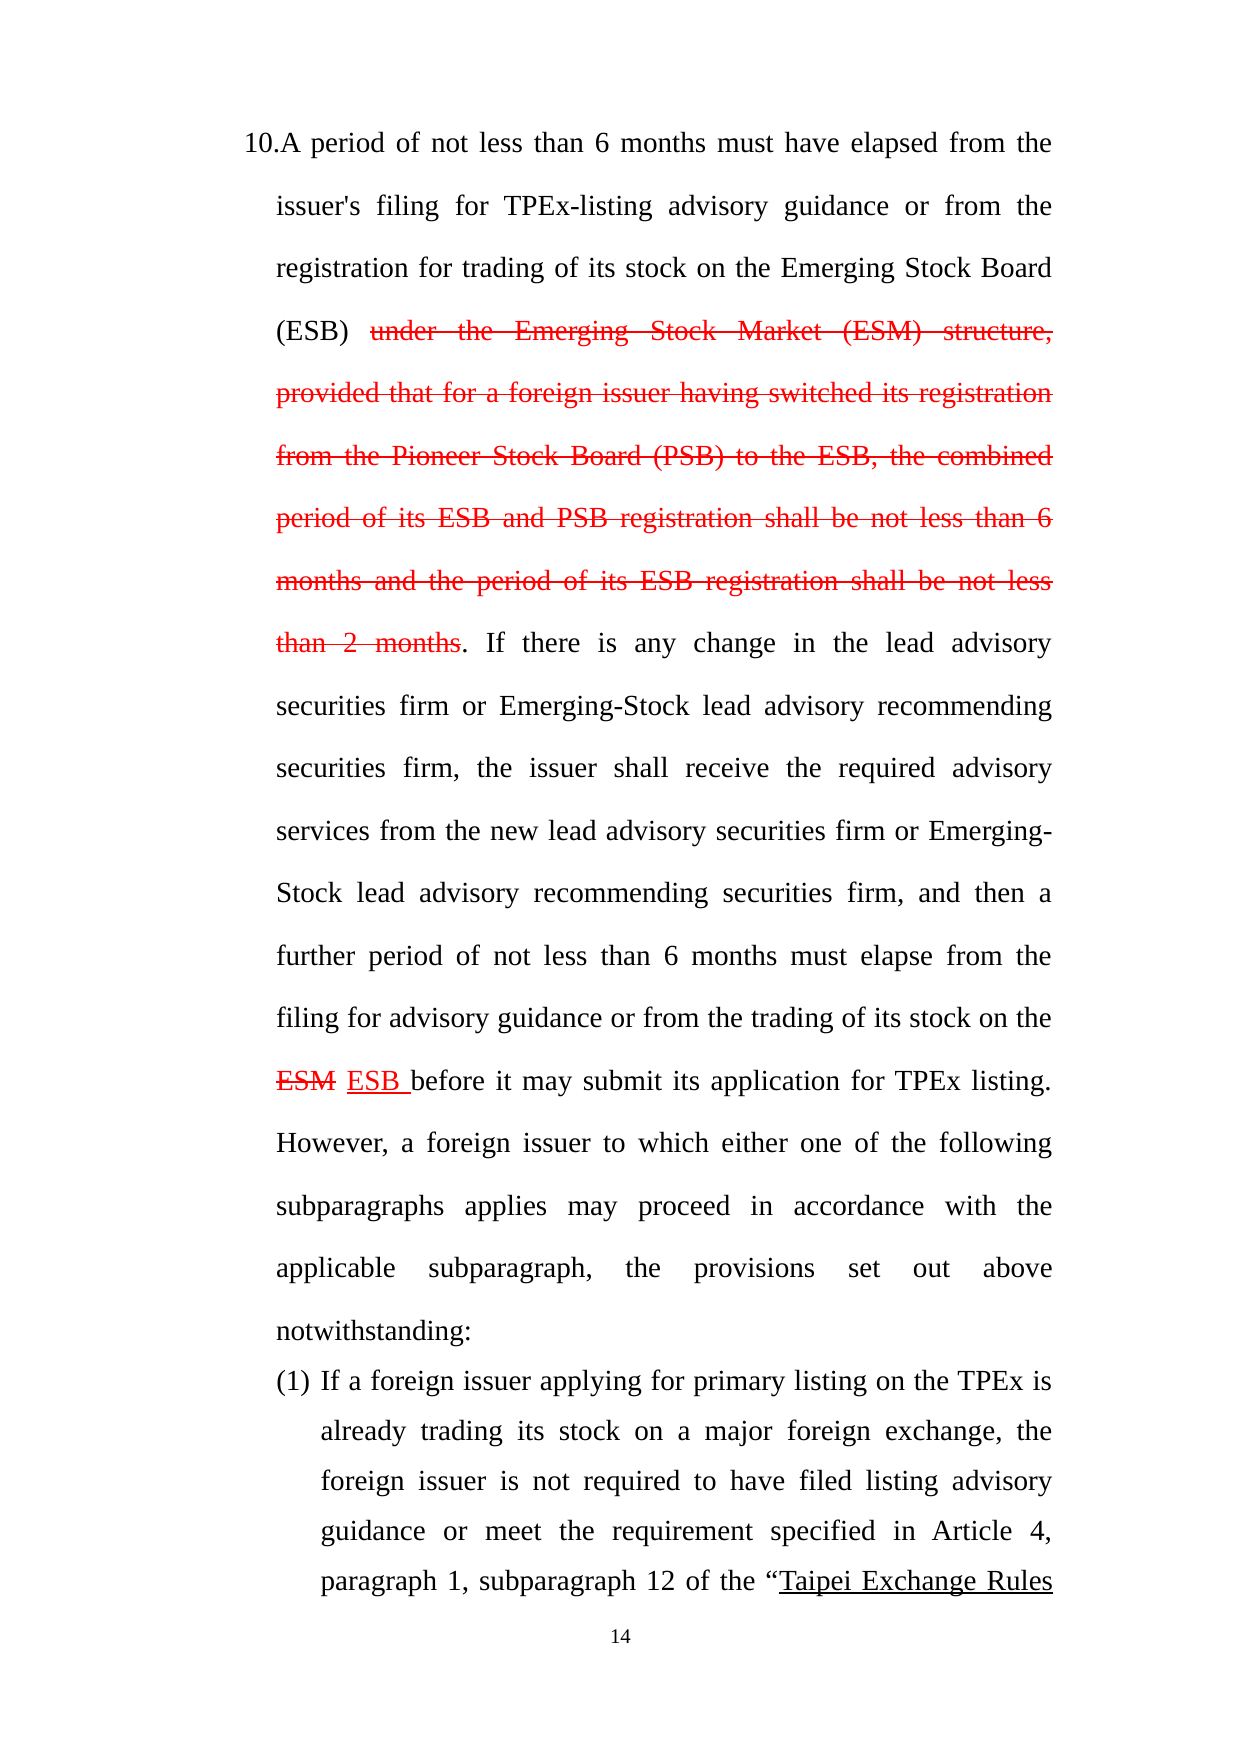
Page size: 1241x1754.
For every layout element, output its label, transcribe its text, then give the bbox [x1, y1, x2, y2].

text (1) If a foreign issuer applying for primary listing on the TPEx is already trading its stock on a major foreign exchange, the foreign issuer is not required to have filed listing advisory guidance or meet the requirement specified in Article 4, paragraph 1, subparagraph 12 of the “Taipei Exchange Rules [276, 1350, 1053, 1600]
text 10.A period of not less than 6 months must have elapsed from the issuer's filing for TPEx-listing advisory guidance or from the registration for trading of its stock on the Emerging Stock Board (ESB) under the Emerging Stock Market (ESM) structure, provided that for a foreign issuer having switched its registration from the Pioneer Stock Board (PSB) to the ESB, the combined period of its ESB and PSB registration shall be not less than 6 months and the period of its ESB registration shall be not less than 2 months. If there is any change in the lead advisory securities firm or Emerging-Stock lead advisory recommending securities firm, the issuer shall receive the required advisory services from the new lead advisory securities firm or Emerging-Stock lead advisory recommending securities firm, and then a further period of not less than 6 months must elapse from the filing for advisory guidance or from the trading of its stock on the ESM ESB before it may submit its application for TPEx listing. However, a foreign issuer to which either one of the following subparagraphs applies may proceed in accordance with the applicable subparagraph, the provisions set out above notwithstanding: [243, 100, 1053, 1350]
